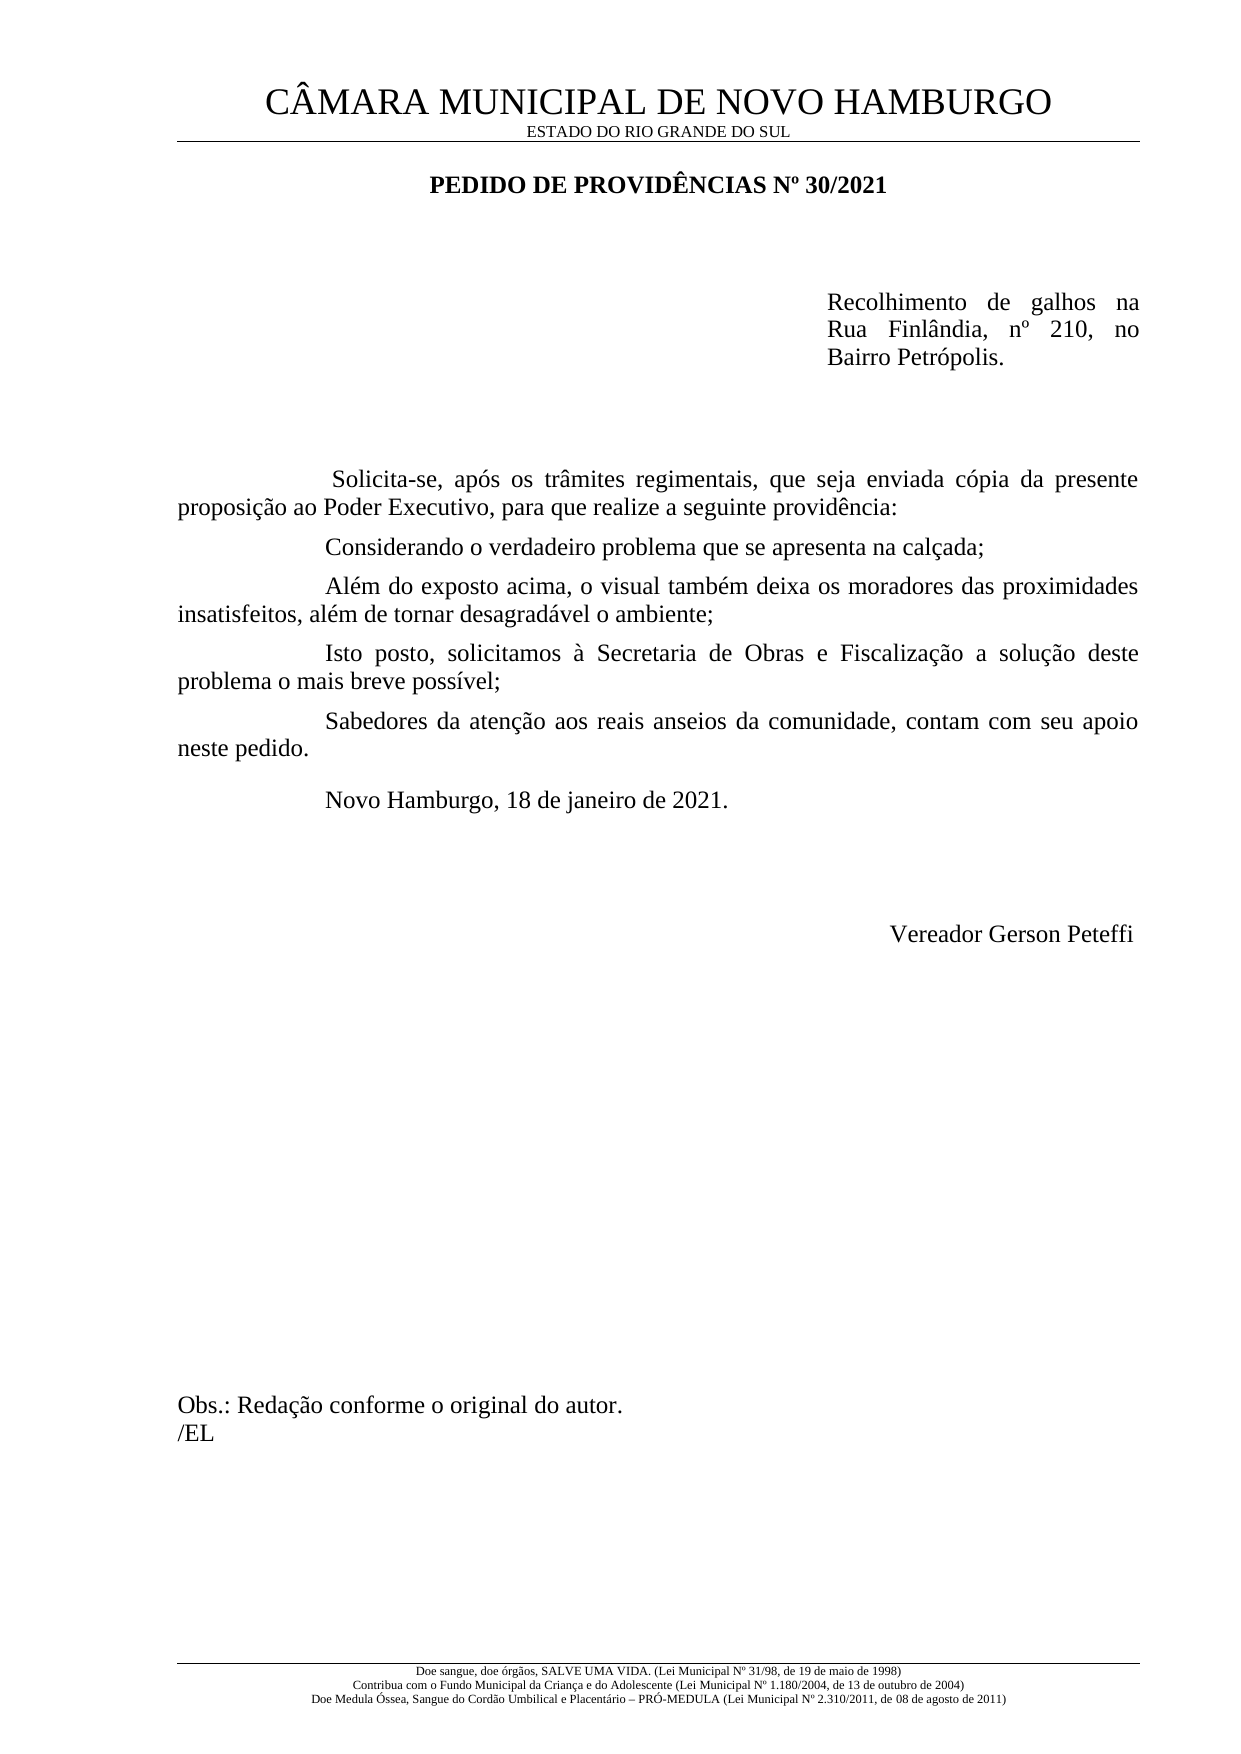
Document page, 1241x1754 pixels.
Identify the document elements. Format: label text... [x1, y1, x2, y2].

text PEDIDO DE PROVIDÊNCIAS Nº 30/2021 [177, 171, 1140, 199]
text Vereador Gerson Peteffi [649, 920, 1140, 948]
text Isto posto, solicitamos à Secretaria de Obras e Fiscalização a solução deste problema o mais breve possível; [177, 639, 1140, 695]
text Além do exposto acima, o visual também deixa os moradores das proximidades insatisfeitos, além de tornar desagradável o ambiente; [177, 572, 1140, 628]
text Novo Hamburgo, 18 de janeiro de 2021. [177, 786, 1140, 814]
text Considerando o verdadeiro problema que se apresenta na calçada; [177, 533, 1140, 560]
text Solicita-se, após os trâmites regimentais, que seja enviada cópia da presente proposição ao Poder Executivo, para que realize a seguinte providência: [177, 465, 1140, 521]
text /EL [177, 1419, 1140, 1446]
list Recolhimento de galhos na Rua Finlândia, nº 210, no Bairro Petrópolis. [791, 288, 1140, 371]
text Obs.: Redação conforme o original do autor. [177, 1391, 1140, 1419]
text Sabedores da atenção aos reais anseios da comunidade, contam com seu apoio neste pedido. [177, 707, 1140, 762]
